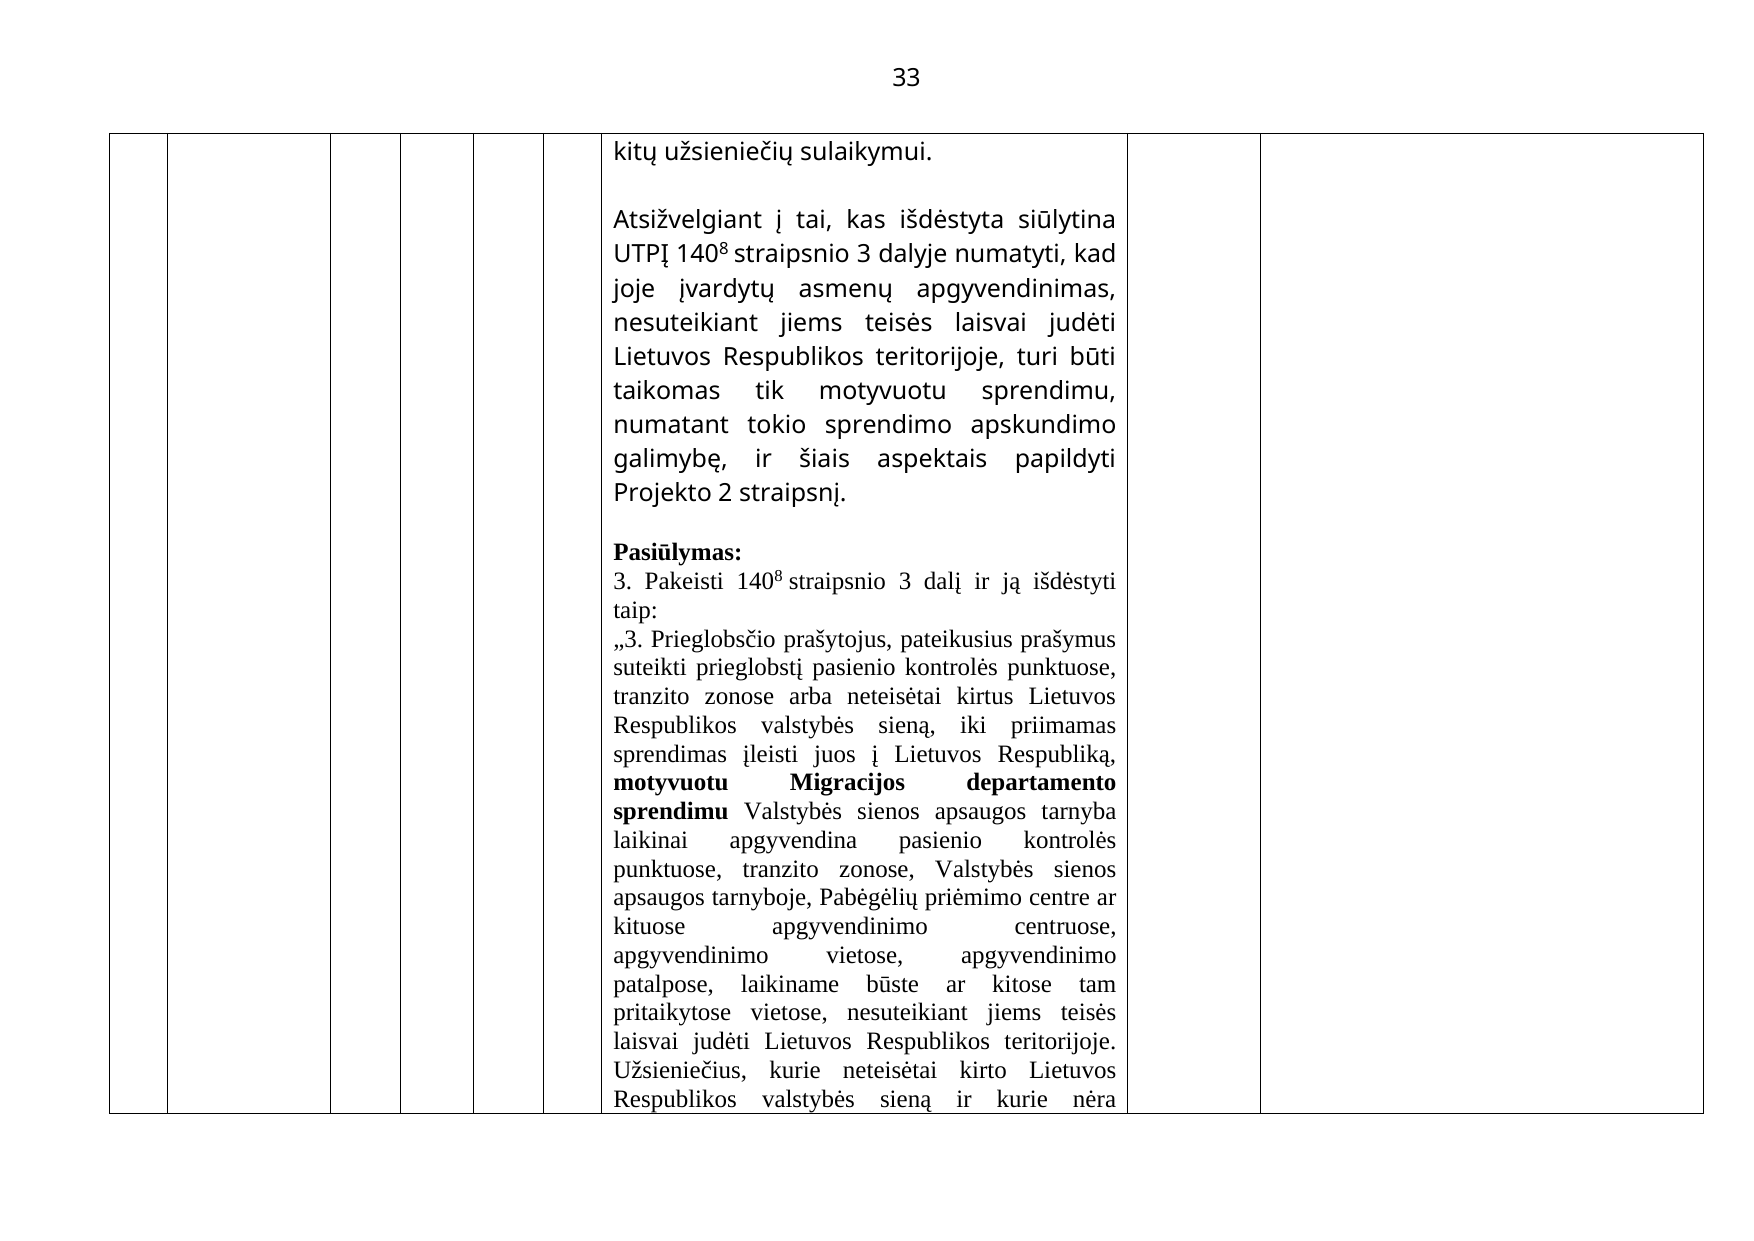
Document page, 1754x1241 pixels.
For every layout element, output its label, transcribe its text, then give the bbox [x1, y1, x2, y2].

table_cell [544, 134, 601, 1112]
table_cell [110, 134, 167, 1112]
table_cell [474, 134, 543, 1112]
table_cell [401, 134, 473, 1112]
table_cell [168, 134, 330, 1112]
table_cell kitų užsieniečių sulaikymui. Atsižvelgiant į tai, kas išdėstyta siūlytina UTPĮ 1408 straipsnio 3 dalyje numatyti, kad joje įvardytų asmenų apgyvendinimas, nesuteikiant jiems teisės laisvai judėti Lietuvos Respublikos teritorijoje, turi būti taikomas tik motyvuotu sprendimu, numatant tokio sprendimo apskundimo galimybę, ir šiais aspektais papildyti Projekto 2 straipsnį. Pasiūlymas: 3. Pakeisti 1408 straipsnio 3 dalį ir ją išdėstyti taip: „3. Prieglobsčio prašytojus, pateikusius prašymus suteikti prieglobstį pasienio kontrolės punktuose, tranzito zonose arba neteisėtai kirtus Lietuvos Respublikos valstybės sieną, iki priimamas sprendimas įleisti juos į Lietuvos Respubliką, motyvuotu Migracijos departamento sprendimu Valstybės sienos apsaugos tarnyba laikinai apgyvendina pasienio kontrolės punktuose, tranzito zonose, Valstybės sienos apsaugos tarnyboje, Pabėgėlių priėmimo centre ar kituose apgyvendinimo centruose, apgyvendinimo vietose, apgyvendinimo patalpose, laikiname būste ar kitose tam pritaikytose vietose, nesuteikiant jiems teisės laisvai judėti Lietuvos Respublikos teritorijoje. Užsieniečius, kurie neteisėtai kirto Lietuvos Respublikos valstybės sieną ir kurie nėra [602, 134, 1127, 1112]
table_cell [331, 134, 400, 1112]
table_cell [1128, 134, 1260, 1112]
table_cell [1261, 134, 1703, 1112]
